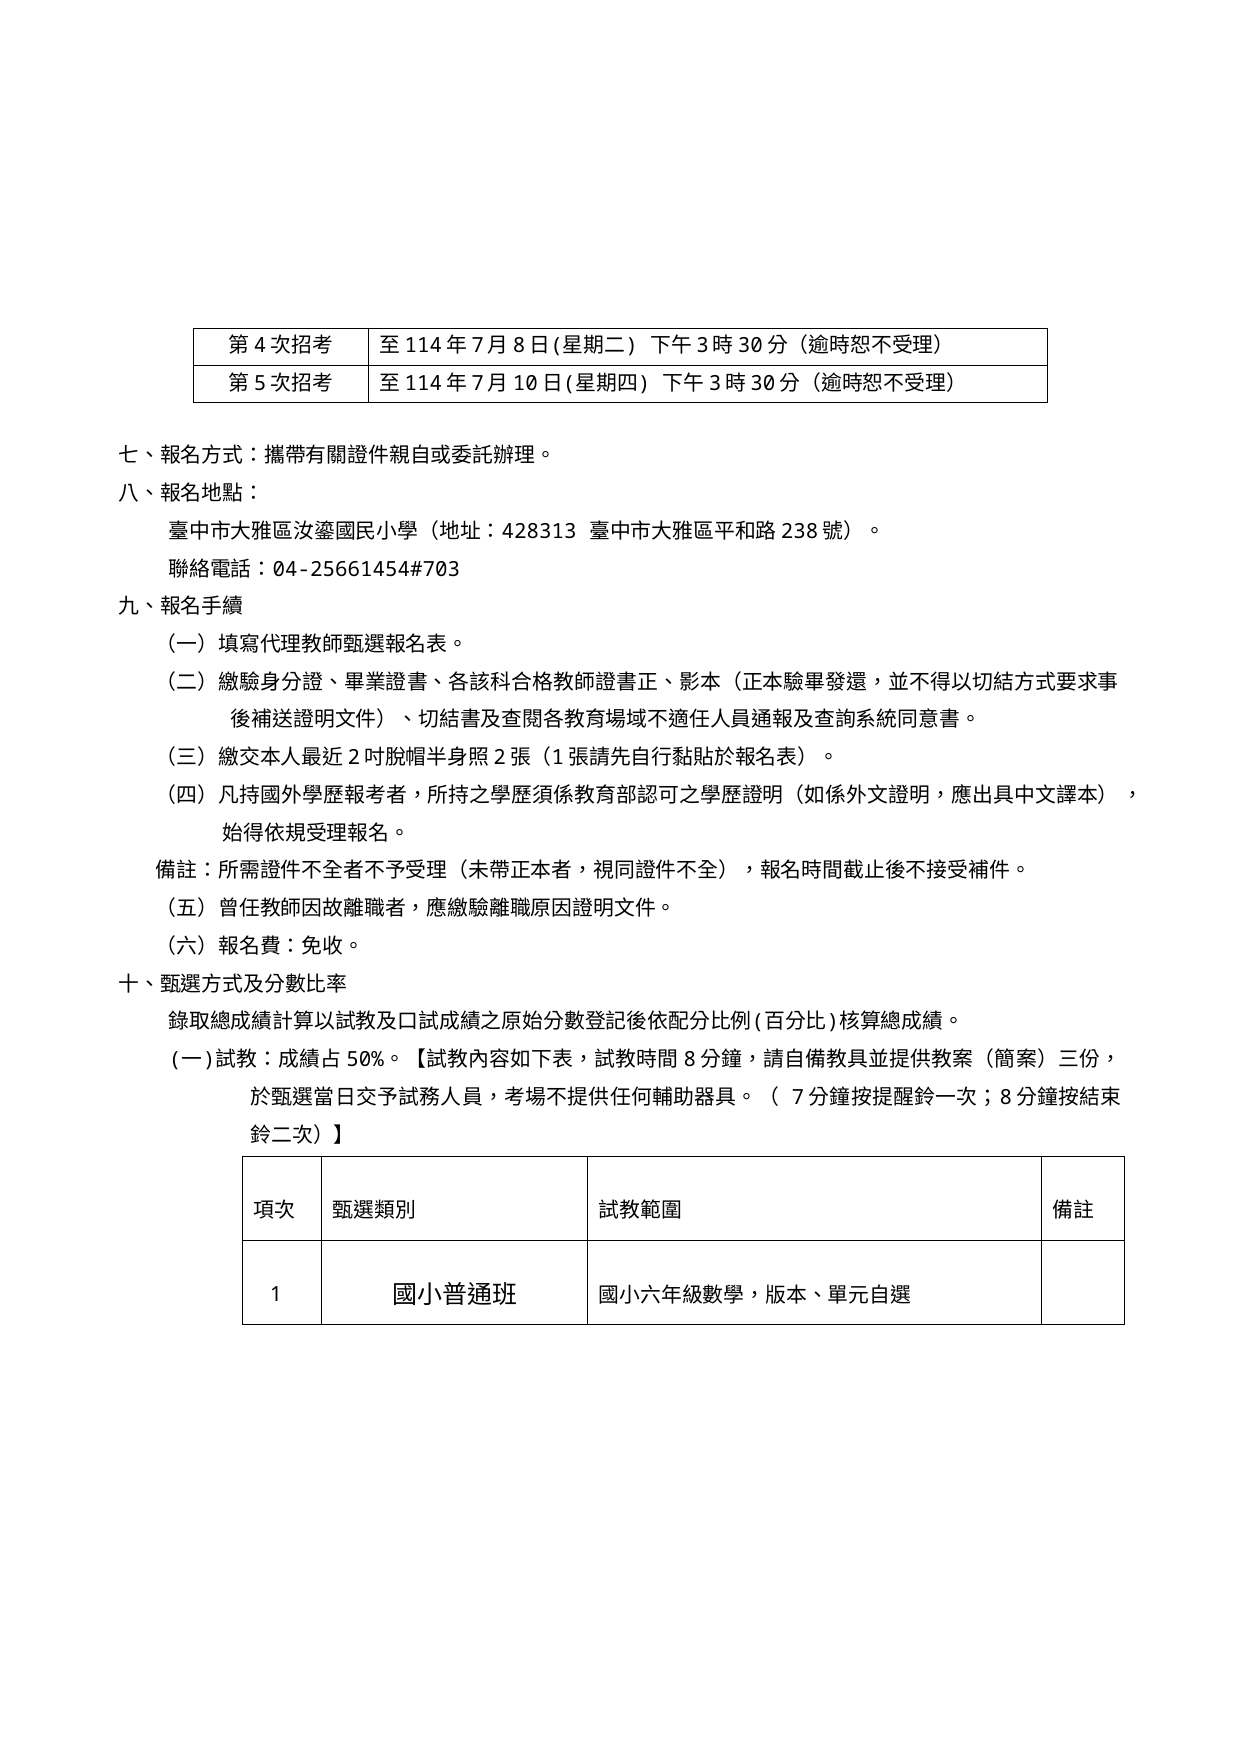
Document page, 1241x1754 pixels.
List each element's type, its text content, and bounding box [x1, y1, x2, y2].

text （二）繳驗身分證、畢業證書、各該科合格教師證書正、影本（正本驗畢發還，並不得以切結方式要求事後補送證明文件）、切結書及查閱各教育場域不適任人員通報及查詢系統同意書。 [156, 665, 1122, 733]
table_cell 1 [243, 1241, 321, 1324]
text （四）凡持國外學歷報考者，所持之學歷須係教育部認可之學歷證明（如係外文證明，應出具中文譯本），始得依規受理報名。 [156, 778, 1122, 846]
table_cell 第4次招考 [194, 329, 368, 365]
text 備註：所需證件不全者不予受理（未帶正本者，視同證件不全），報名時間截止後不接受補件。 [156, 854, 1122, 884]
table_header 備註 [1042, 1157, 1124, 1240]
text 聯絡電話：04-25661454#703 [168, 552, 1122, 582]
table_header 甄選類別 [322, 1157, 587, 1240]
text 九、報名手續 [118, 589, 1122, 620]
table_header 試教範圍 [588, 1157, 1041, 1240]
text （五）曾任教師因故離職者，應繳驗離職原因證明文件。 [156, 891, 1122, 922]
table_cell 第5次招考 [194, 366, 368, 402]
text （三）繳交本人最近2吋脫帽半身照2張（1張請先自行黏貼於報名表）。 [156, 740, 1122, 771]
table_header 項次 [243, 1157, 321, 1240]
table_cell [1042, 1241, 1124, 1324]
table_cell 國小六年級數學，版本、單元自選 [588, 1241, 1041, 1324]
text （一）填寫代理教師甄選報名表。 [118, 627, 1122, 657]
text 七、報名方式：攜帶有關證件親自或委託辦理。 [118, 438, 1122, 469]
text 錄取總成績計算以試教及口試成績之原始分數登記後依配分比例(百分比)核算總成績。 [118, 1004, 1122, 1035]
text （六）報名費：免收。 [156, 929, 1122, 959]
table_cell 至114年7月10日(星期四) 下午3時30分（逾時恕不受理） [369, 366, 1047, 402]
table_cell 國小普通班 [322, 1241, 587, 1324]
text 八、報名地點： 臺中市大雅區汝鎏國民小學（地址：428313 臺中市大雅區平和路238號）。 [118, 476, 1122, 544]
text 十、甄選方式及分數比率 [118, 967, 1122, 997]
text (一)試教：成績占50%。【試教內容如下表，試教時間8分鐘，請自備教具並提供教案（簡案）三份，於甄選當日交予試務人員，考場不提供任何輔助器具。（ 7分鐘按提醒鈴一次；8分鐘按結束鈴二次）】 [118, 1042, 1122, 1148]
table_cell 至114年7月8日(星期二) 下午3時30分（逾時恕不受理） [369, 329, 1047, 365]
